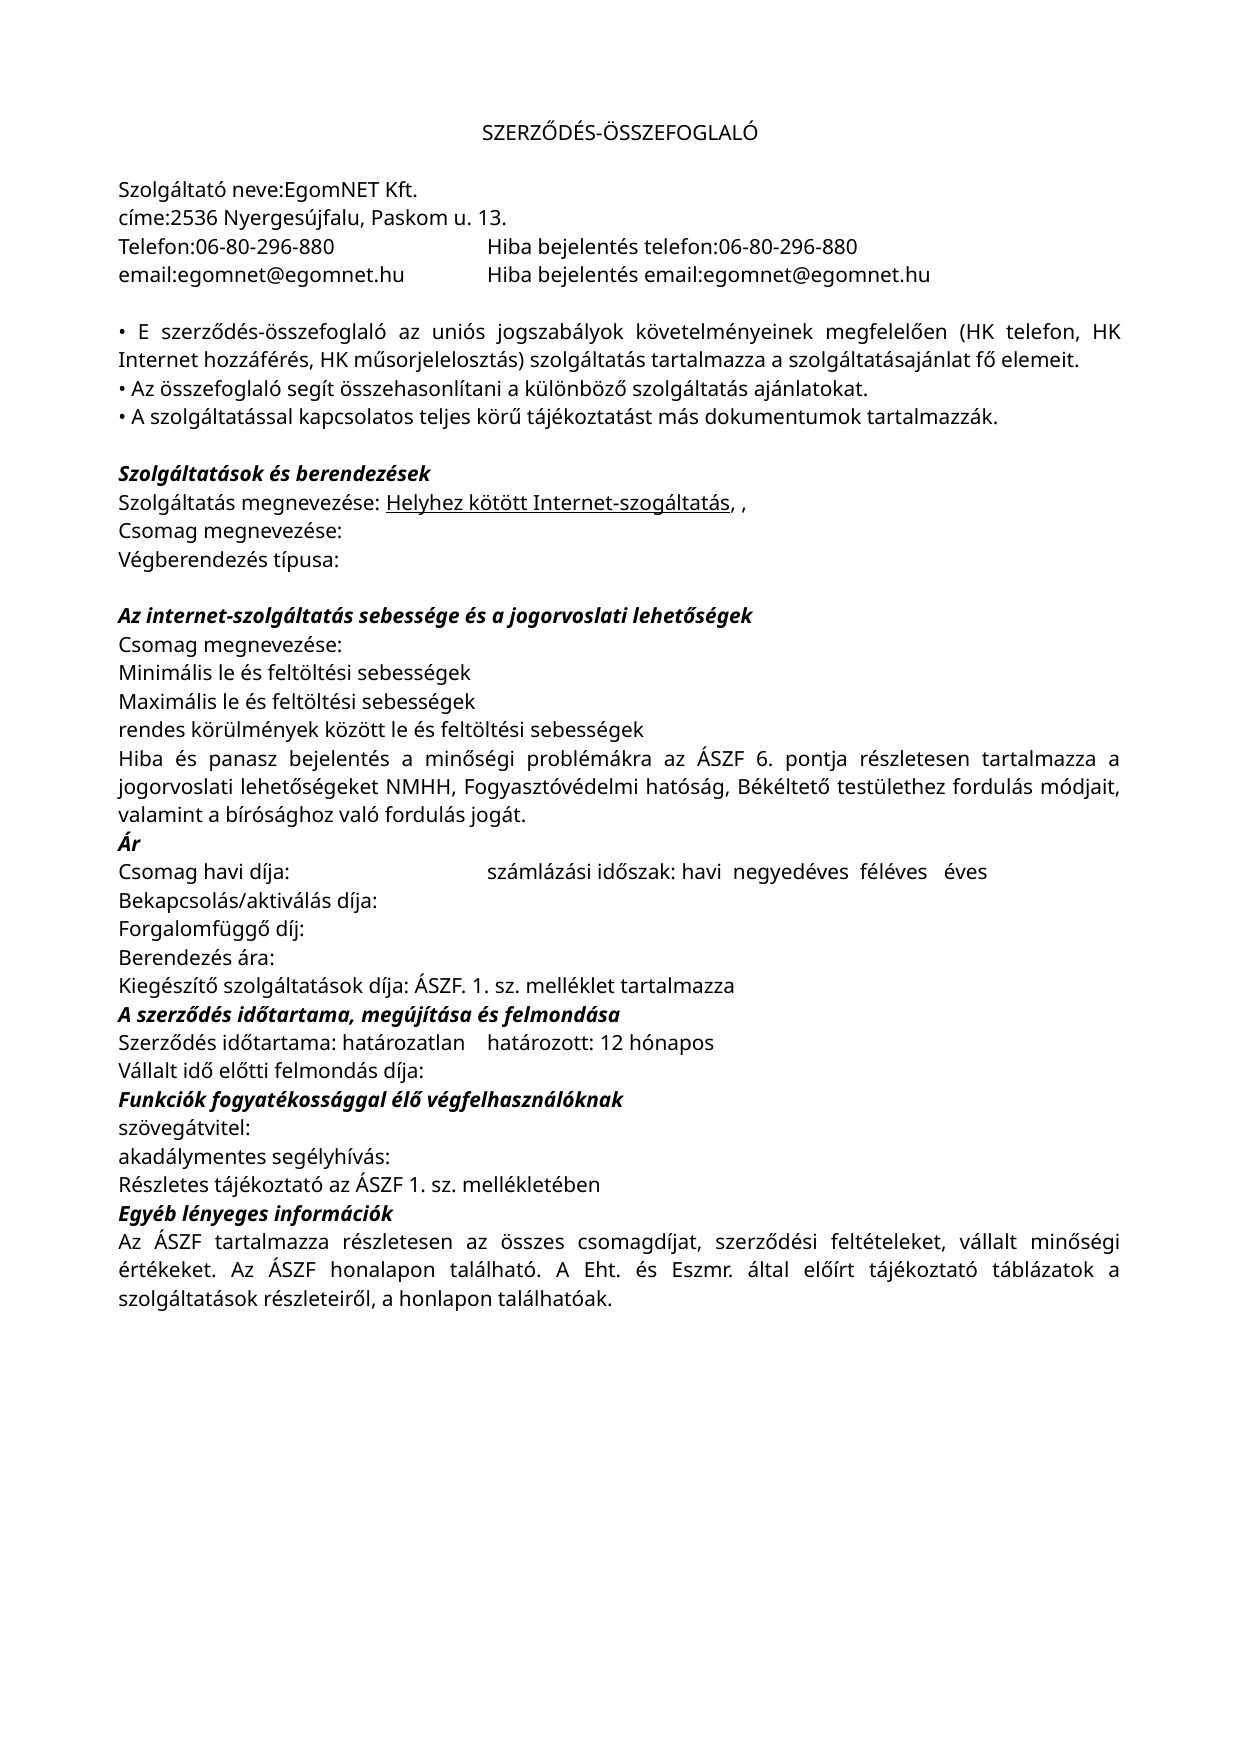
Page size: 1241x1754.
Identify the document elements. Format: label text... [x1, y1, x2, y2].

text Részletes tájékoztató az ÁSZF 1. sz. mellékletében [118, 1170, 1122, 1199]
text Funkciók fogyatékossággal élő végfelhasználóknak [118, 1085, 1122, 1113]
text Szerződés időtartama: határozatlan határozott: 12 hónapos [118, 1028, 1122, 1057]
text Kiegészítő szolgáltatások díja: ÁSZF. 1. sz. melléklet tartalmazza [118, 971, 1122, 1000]
text akadálymentes segélyhívás: [118, 1142, 1122, 1170]
text Csomag megnevezése: [118, 630, 1122, 658]
text Szolgáltatás megnevezése: Helyhez kötött Internet-szogáltatás, , [118, 488, 1122, 516]
text Végberendezés típusa: [118, 545, 1122, 573]
text Ár [118, 829, 1122, 857]
text A szerződés időtartama, megújítása és felmondása [118, 1000, 1122, 1028]
text Minimális le és feltöltési sebességek [118, 658, 1122, 687]
text Az internet-szolgáltatás sebessége és a jogorvoslati lehetőségek [118, 602, 1122, 630]
text címe:2536 Nyergesújfalu, Paskom u. 13. [118, 203, 1122, 232]
text Hiba és panasz bejelentés a minőségi problémákra az ÁSZF 6. pontja részletesen tartalmazza a jogorvoslati lehetőségeket NMHH, Fogyasztóvédelmi hatóság, Békéltető testülethez fordulás módjait, valamint a bírósághoz való fordulás jogát. [118, 744, 1122, 829]
text • Az összefoglaló segít összehasonlítani a különböző szolgáltatás ajánlatokat. [118, 374, 1122, 402]
text Csomag havi díja: számlázási időszak: havi negyedéves féléves éves [118, 857, 1122, 886]
text Csomag megnevezése: [118, 516, 1122, 545]
text Vállalt idő előtti felmondás díja: [118, 1057, 1122, 1085]
text Szolgáltatások és berendezések [118, 459, 1122, 488]
text email:egomnet@egomnet.hu Hiba bejelentés email:egomnet@egomnet.hu [118, 260, 1122, 289]
text • E szerződés-összefoglaló az uniós jogszabályok követelményeinek megfelelően (HK telefon, HK Internet hozzáférés, HK műsorjelelosztás) szolgáltatás tartalmazza a szolgáltatásajánlat fő elemeit. [118, 317, 1122, 374]
text Szolgáltató neve:EgomNET Kft. [118, 175, 1122, 203]
text szövegátvitel: [118, 1113, 1122, 1142]
text Maximális le és feltöltési sebességek [118, 687, 1122, 715]
text SZERZŐDÉS-ÖSSZEFOGLALÓ [118, 118, 1122, 147]
text Forgalomfüggő díj: [118, 914, 1122, 943]
text Telefon:06-80-296-880 Hiba bejelentés telefon:06-80-296-880 [118, 232, 1122, 260]
text Berendezés ára: [118, 943, 1122, 971]
text • A szolgáltatással kapcsolatos teljes körű tájékoztatást más dokumentumok tartalmazzák. [118, 402, 1122, 431]
text Bekapcsolás/aktiválás díja: [118, 886, 1122, 914]
text rendes körülmények között le és feltöltési sebességek [118, 715, 1122, 744]
text Egyéb lényeges információk [118, 1199, 1122, 1227]
text Az ÁSZF tartalmazza részletesen az összes csomagdíjat, szerződési feltételeket, vállalt minőségi értékeket. Az ÁSZF honalapon található. A Eht. és Eszmr. által előírt tájékoztató táblázatok a szolgáltatások részleteiről, a honlapon találhatóak. [118, 1227, 1122, 1312]
